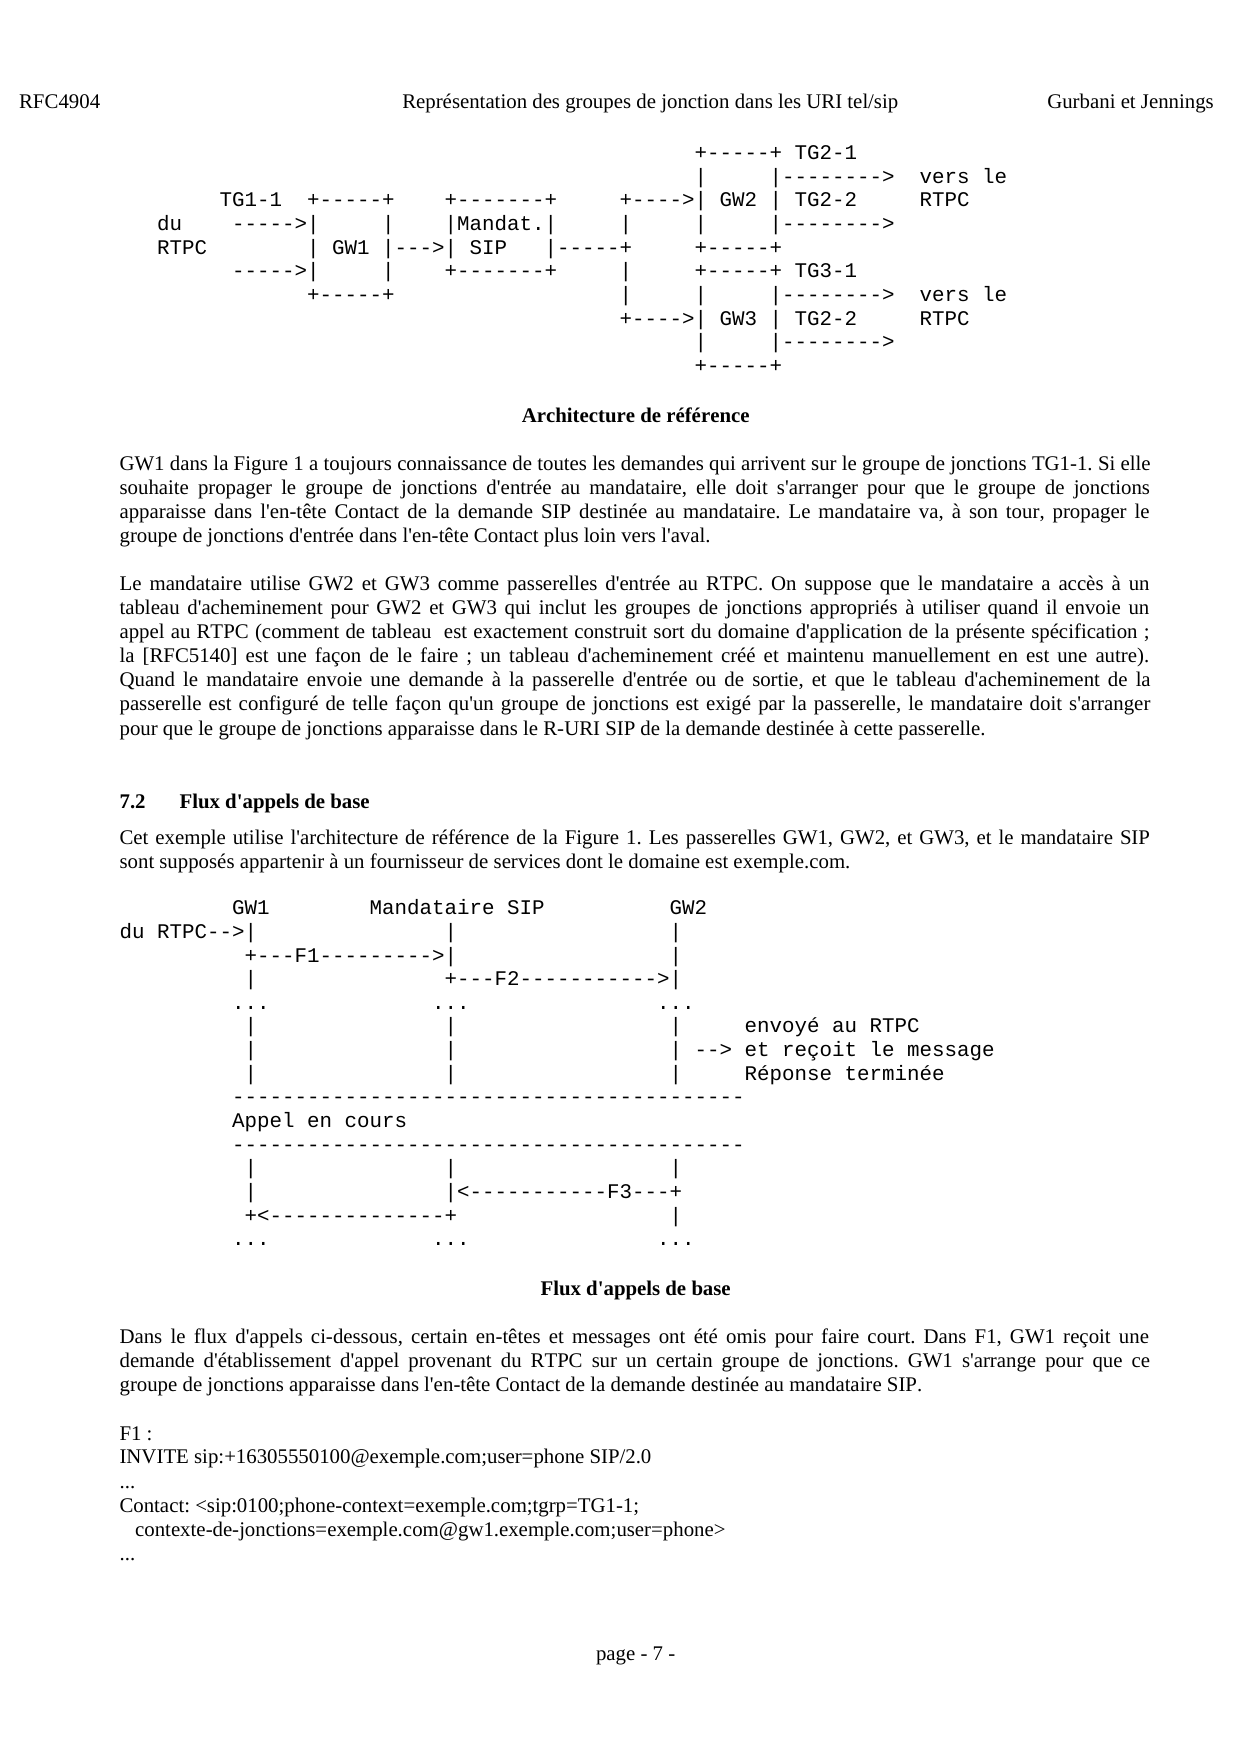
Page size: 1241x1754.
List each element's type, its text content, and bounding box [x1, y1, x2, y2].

text | | | envoyé au RTPC [119, 1016, 1152, 1039]
text ----------------------------------------- [119, 1086, 1152, 1110]
text du ----->| | |Mandat.| | | |--------> [119, 213, 1152, 237]
text | | | --> et reçoit le message [119, 1039, 1152, 1063]
text +---F1--------->| | [119, 944, 1152, 968]
text Contact: <sip:0100;phone-context=exemple.com;tgrp=TG1-1; [119, 1493, 1152, 1517]
text | | | Réponse terminée [119, 1063, 1152, 1086]
text ... ... ... [119, 992, 1152, 1016]
text | |<-----------F3---+ [119, 1181, 1152, 1205]
text F1 : [119, 1420, 1152, 1444]
text contexte-de-jonctions=exemple.com@gw1.exemple.com;user=phone> [119, 1517, 1152, 1541]
text RTPC | GW1 |--->| SIP |-----+ +-----+ [119, 237, 1152, 260]
text +---->| GW3 | TG2-2 RTPC [119, 308, 1152, 331]
text Appel en cours [119, 1110, 1152, 1134]
text | |--------> vers le [119, 166, 1152, 189]
text ----------------------------------------- [119, 1134, 1152, 1157]
text TG1-1 +-----+ +-------+ +---->| GW2 | TG2-2 RTPC [119, 189, 1152, 213]
subtitle Flux d'appels de base [119, 1276, 1152, 1300]
text Cet exemple utilise l'architecture de référence de la Figure 1. Les passerelles GW1, GW2, et GW3, et le mandataire SIP sont supposés appartenir à un fournisseur de services dont le domaine est exemple.com. [119, 825, 1152, 873]
text ... [119, 1468, 1152, 1493]
text Dans le flux d'appels ci-dessous, certain en-têtes et messages ont été omis pour faire court. Dans F1, GW1 reçoit une demande d'établissement d'appel provenant du RTPC sur un certain groupe de jonctions. GW1 s'arrange pour que ce groupe de jonctions apparaisse dans l'en-tête Contact de la demande destinée au mandataire SIP. [119, 1324, 1152, 1396]
text ----->| | +-------+ | +-----+ TG3-1 [119, 260, 1152, 284]
text INVITE sip:+16305550100@exemple.com;user=phone SIP/2.0 [119, 1444, 1152, 1468]
text | |--------> [119, 331, 1152, 355]
text | +---F2----------->| [119, 968, 1152, 992]
text du RTPC-->| | | [119, 921, 1152, 944]
text +-----+ TG2-1 [119, 142, 1152, 166]
subtitle 7.2 Flux d'appels de base [119, 788, 1152, 813]
text GW1 Mandataire SIP GW2 [119, 897, 1152, 921]
text +-----+ [119, 355, 1152, 378]
text +<--------------+ | [119, 1205, 1152, 1228]
text GW1 dans la Figure 1 a toujours connaissance de toutes les demandes qui arrivent sur le groupe de jonctions TG1-1. Si elle souhaite propager le groupe de jonctions d'entrée au mandataire, elle doit s'arranger pour que le groupe de jonctions apparaisse dans l'en-tête Contact de la demande SIP destinée au mandataire. Le mandataire va, à son tour, propager le groupe de jonctions d'entrée dans l'en-tête Contact plus loin vers l'aval. [119, 451, 1152, 547]
text +-----+ | | |--------> vers le [119, 284, 1152, 308]
subtitle Architecture de référence [119, 403, 1152, 427]
text ... [119, 1541, 1152, 1565]
text Le mandataire utilise GW2 et GW3 comme passerelles d'entrée au RTPC. On suppose que le mandataire a accès à un tableau d'acheminement pour GW2 et GW3 qui inclut les groupes de jonctions appropriés à utiliser quand il envoie un appel au RTPC (comment de tableau est exactement construit sort du domaine d'application de la présente spécification ; la [RFC5140] est une façon de le faire ; un tableau d'acheminement créé et maintenu manuellement en est une autre). Quand le mandataire envoie une demande à la passerelle d'entrée ou de sortie, et que le tableau d'acheminement de la passerelle est configuré de telle façon qu'un groupe de jonctions est exigé par la passerelle, le mandataire doit s'arranger pour que le groupe de jonctions apparaisse dans le R-URI SIP de la demande destinée à cette passerelle. [119, 571, 1152, 739]
text ... ... ... [119, 1228, 1152, 1252]
text | | | [119, 1157, 1152, 1181]
